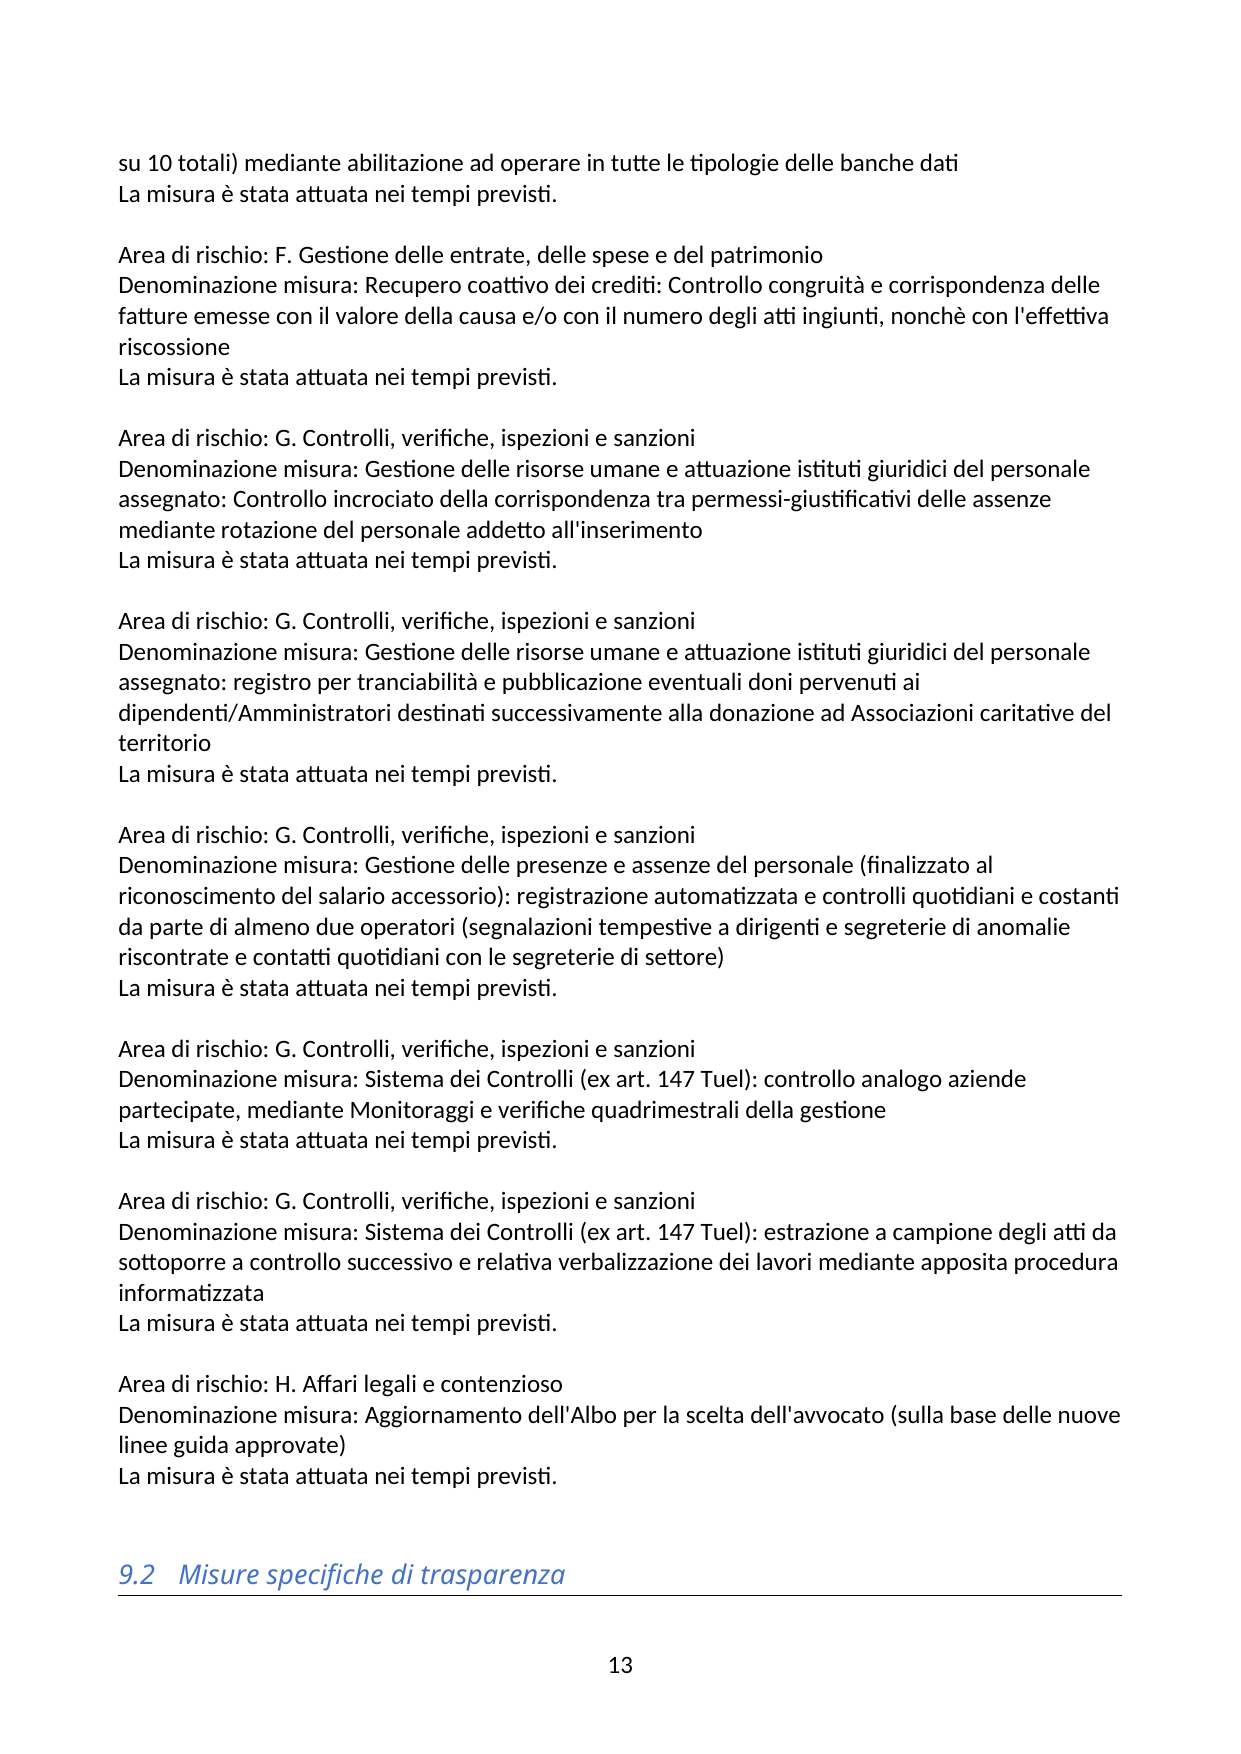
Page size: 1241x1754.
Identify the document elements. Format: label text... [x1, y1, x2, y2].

subtitle Misure specifiche di trasparenza [118, 1556, 1122, 1595]
text su 10 totali) mediante abilitazione ad operare in tutte le tipologie delle banche dati La misura è stata attuata nei tempi previsti. Area di rischio: F. Gestione delle entrate, delle spese e del patrimonio Denominazione misura: Recupero coattivo dei crediti: Controllo congruità e corrispondenza delle fatture emesse con il valore della causa e/o con il numero degli atti ingiunti, nonchè con l'effettiva riscossione La misura è stata attuata nei tempi previsti. Area di rischio: G. Controlli, verifiche, ispezioni e sanzioni Denominazione misura: Gestione delle risorse umane e attuazione istituti giuridici del personale assegnato: Controllo incrociato della corrispondenza tra permessi-giustificativi delle assenze mediante rotazione del personale addetto all'inserimento La misura è stata attuata nei tempi previsti. Area di rischio: G. Controlli, verifiche, ispezioni e sanzioni Denominazione misura: Gestione delle risorse umane e attuazione istituti giuridici del personale assegnato: registro per tranciabilità e pubblicazione eventuali doni pervenuti ai dipendenti/Amministratori destinati successivamente alla donazione ad Associazioni caritative del territorio La misura è stata attuata nei tempi previsti. Area di rischio: G. Controlli, verifiche, ispezioni e sanzioni Denominazione misura: Gestione delle presenze e assenze del personale (finalizzato al riconoscimento del salario accessorio): registrazione automatizzata e controlli quotidiani e costanti da parte di almeno due operatori (segnalazioni tempestive a dirigenti e segreterie di anomalie riscontrate e contatti quotidiani con le segreterie di settore) La misura è stata attuata nei tempi previsti. Area di rischio: G. Controlli, verifiche, ispezioni e sanzioni Denominazione misura: Sistema dei Controlli (ex art. 147 Tuel): controllo analogo aziende partecipate, mediante Monitoraggi e verifiche quadrimestrali della gestione La misura è stata attuata nei tempi previsti. Area di rischio: G. Controlli, verifiche, ispezioni e sanzioni Denominazione misura: Sistema dei Controlli (ex art. 147 Tuel): estrazione a campione degli atti da sottoporre a controllo successivo e relativa verbalizzazione dei lavori mediante apposita procedura informatizzata La misura è stata attuata nei tempi previsti. Area di rischio: H. Affari legali e contenzioso Denominazione misura: Aggiornamento dell'Albo per la scelta dell'avvocato (sulla base delle nuove linee guida approvate) La misura è stata attuata nei tempi previsti. [118, 148, 1122, 1491]
